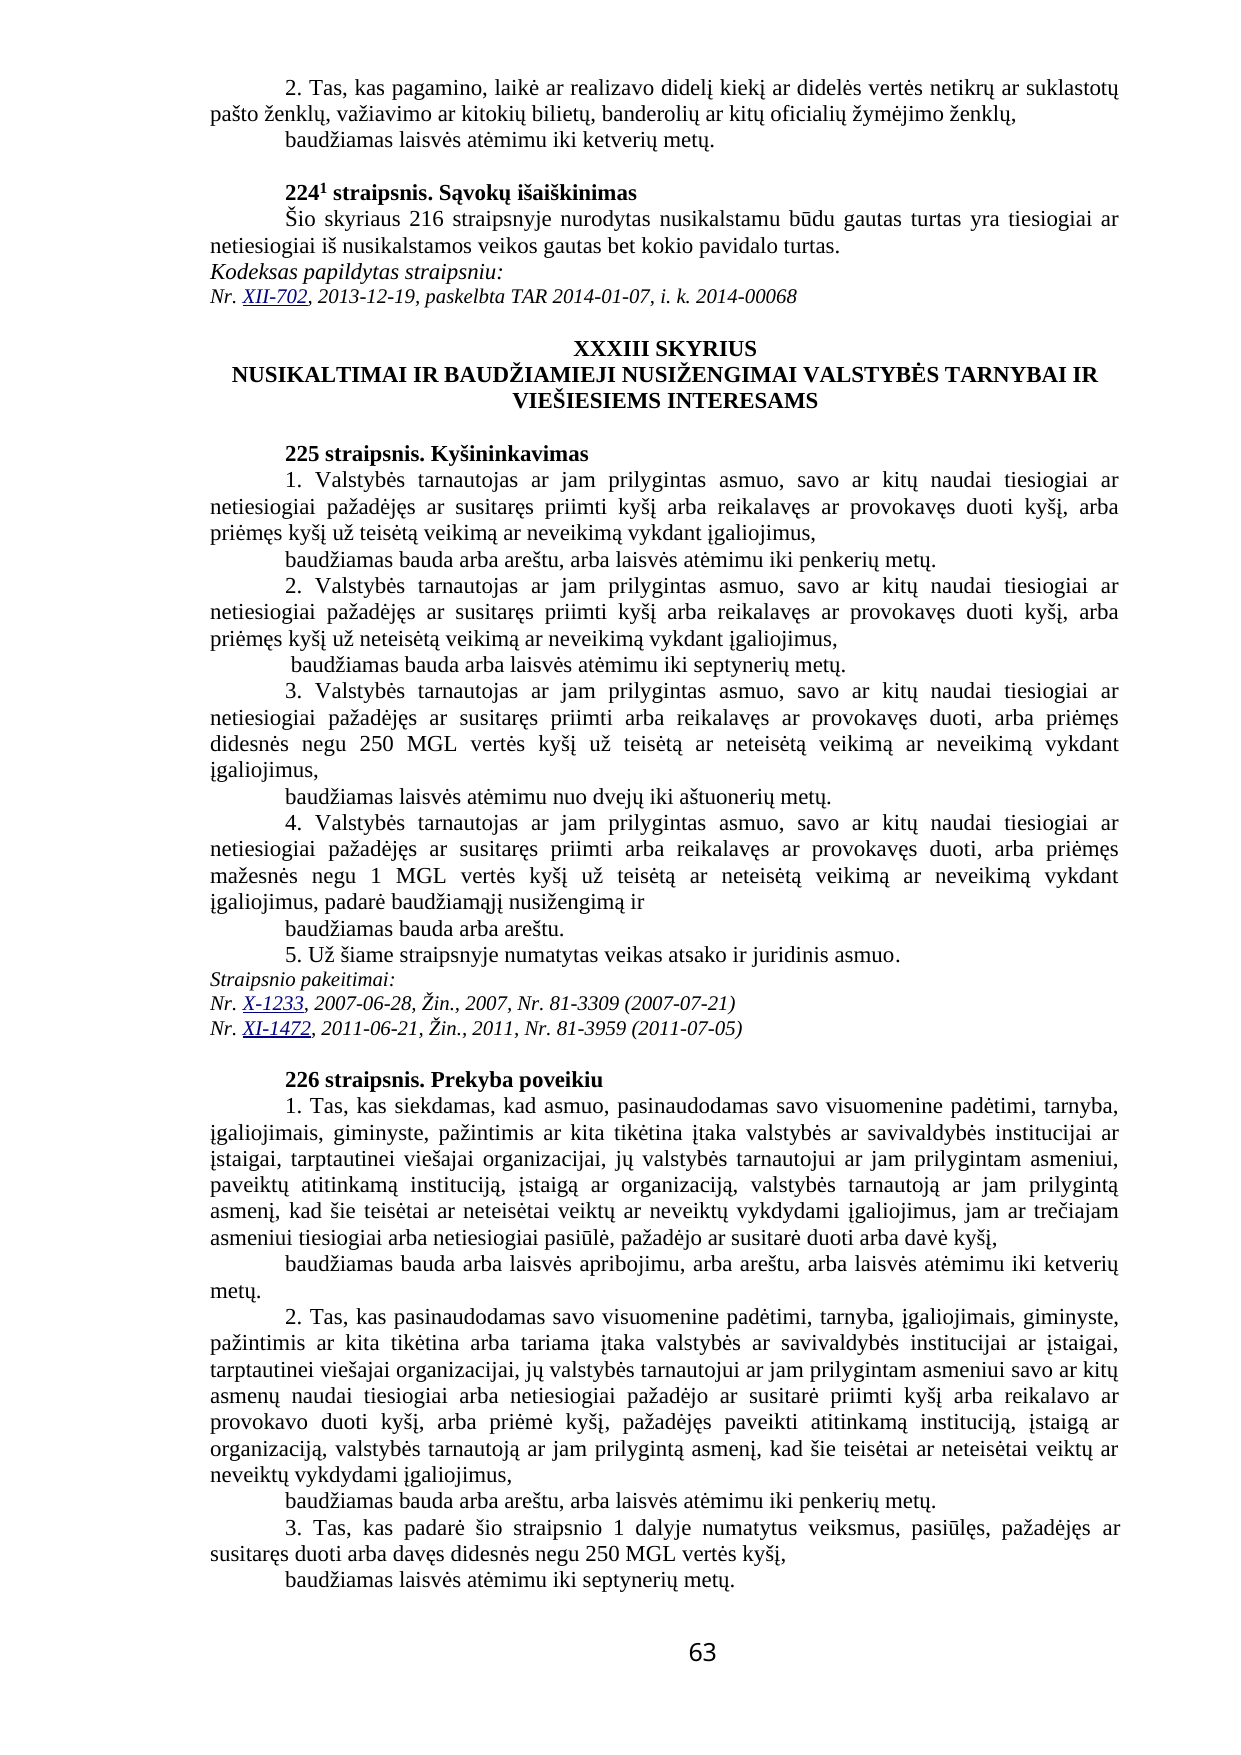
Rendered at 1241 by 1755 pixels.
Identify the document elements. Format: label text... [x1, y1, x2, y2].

text Nr. XI-1472, 2011-06-21, Žin., 2011, Nr. 81-3959 (2011-07-05) [210, 1015, 1120, 1039]
text baudžiamas bauda arba areštu. [210, 914, 1120, 941]
text baudžiamas bauda arba areštu, arba laisvės atėmimu iki penkerių metų. [210, 546, 1120, 572]
text Nr. XII-702, 2013-12-19, paskelbta TAR 2014-01-07, i. k. 2014-00068 [210, 284, 1120, 308]
text 225 straipsnis. Kyšininkavimas [210, 440, 1120, 467]
text NUSIKALTIMAI IR BAUDŽIAMIEJI NUSIŽENGIMAI VALSTYBĖS TARNYBAI IR VIEŠIESIEMS INTERESAMS [210, 361, 1120, 414]
text Kodeksas papildytas straipsniu: [210, 258, 1120, 284]
text 2. Tas, kas pagamino, laikė ar realizavo didelį kiekį ar didelės vertės netikrų ar suklastotų pašto ženklų, važiavimo ar kitokių bilietų, banderolių ar kitų oficialių žymėjimo ženklų, [210, 73, 1120, 126]
text 1. Tas, kas siekdamas, kad asmuo, pasinaudodamas savo visuomenine padėtimi, tarnyba, įgaliojimais, giminyste, pažintimis ar kita tikėtina įtaka valstybės ar savivaldybės institucijai ar įstaigai, tarptautinei viešajai organizacijai, jų valstybės tarnautojui ar jam prilygintam asmeniui, paveiktų atitinkamą instituciją, įstaigą ar organizaciją, valstybės tarnautoją ar jam prilygintą asmenį, kad šie teisėtai ar neteisėtai veiktų ar neveiktų vykdydami įgaliojimus, jam ar trečiajam asmeniui tiesiogiai arba netiesiogiai pasiūlė, pažadėjo ar susitarė duoti arba davė kyšį, [210, 1092, 1120, 1250]
text 5. Už šiame straipsnyje numatytas veikas atsako ir juridinis asmuo. [210, 941, 1120, 967]
text 3. Tas, kas padarė šio straipsnio 1 dalyje numatytus veiksmus, pasiūlęs, pažadėjęs ar susitaręs duoti arba davęs didesnės negu 250 MGL vertės kyšį, [210, 1514, 1120, 1567]
text baudžiamas laisvės atėmimu iki ketverių metų. [210, 126, 1120, 153]
text 2. Valstybės tarnautojas ar jam prilygintas asmuo, savo ar kitų naudai tiesiogiai ar netiesiogiai pažadėjęs ar susitaręs priimti kyšį arba reikalavęs ar provokavęs duoti kyšį, arba priėmęs kyšį už neteisėtą veikimą ar neveikimą vykdant įgaliojimus, [210, 572, 1120, 651]
text 1. Valstybės tarnautojas ar jam prilygintas asmuo, savo ar kitų naudai tiesiogiai ar netiesiogiai pažadėjęs ar susitaręs priimti kyšį arba reikalavęs ar provokavęs duoti kyšį, arba priėmęs kyšį už teisėtą veikimą ar neveikimą vykdant įgaliojimus, [210, 467, 1120, 546]
text 4. Valstybės tarnautojas ar jam prilygintas asmuo, savo ar kitų naudai tiesiogiai ar netiesiogiai pažadėjęs ar susitaręs priimti arba reikalavęs ar provokavęs duoti, arba priėmęs mažesnės negu 1 MGL vertės kyšį už teisėtą ar neteisėtą veikimą ar neveikimą vykdant įgaliojimus, padarė baudžiamąjį nusižengimą ir [210, 809, 1120, 914]
text baudžiamas laisvės atėmimu iki septynerių metų. [210, 1567, 1120, 1593]
text 226 straipsnis. Prekyba poveikiu [210, 1066, 1120, 1092]
text baudžiamas bauda arba laisvės atėmimu iki septynerių metų. [210, 651, 1120, 677]
text 2. Tas, kas pasinaudodamas savo visuomenine padėtimi, tarnyba, įgaliojimais, giminyste, pažintimis ar kita tikėtina arba tariama įtaka valstybės ar savivaldybės institucijai ar įstaigai, tarptautinei viešajai organizacijai, jų valstybės tarnautojui ar jam prilygintam asmeniui savo ar kitų asmenų naudai tiesiogiai arba netiesiogiai pažadėjo ar susitarė priimti kyšį arba reikalavo ar provokavo duoti kyšį, arba priėmė kyšį, pažadėjęs paveikti atitinkamą instituciją, įstaigą ar organizaciją, valstybės tarnautoją ar jam prilygintą asmenį, kad šie teisėtai ar neteisėtai veiktų ar neveiktų vykdydami įgaliojimus, [210, 1303, 1120, 1487]
text Straipsnio pakeitimai: [210, 967, 1120, 991]
text baudžiamas bauda arba laisvės apribojimu, arba areštu, arba laisvės atėmimu iki ketverių metų. [210, 1250, 1120, 1303]
text baudžiamas bauda arba areštu, arba laisvės atėmimu iki penkerių metų. [210, 1487, 1120, 1514]
text Nr. X-1233, 2007-06-28, Žin., 2007, Nr. 81-3309 (2007-07-21) [210, 991, 1120, 1015]
text 3. Valstybės tarnautojas ar jam prilygintas asmuo, savo ar kitų naudai tiesiogiai ar netiesiogiai pažadėjęs ar susitaręs priimti arba reikalavęs ar provokavęs duoti, arba priėmęs didesnės negu 250 MGL vertės kyšį už teisėtą ar neteisėtą veikimą ar neveikimą vykdant įgaliojimus, [210, 677, 1120, 783]
text XXXIII SKYRIUS [210, 335, 1120, 361]
text 2241 straipsnis. Sąvokų išaiškinimas [210, 179, 1120, 205]
text baudžiamas laisvės atėmimu nuo dvejų iki aštuonerių metų. [210, 783, 1120, 809]
text Šio skyriaus 216 straipsnyje nurodytas nusikalstamu būdu gautas turtas yra tiesiogiai ar netiesiogiai iš nusikalstamos veikos gautas bet kokio pavidalo turtas. [210, 205, 1120, 258]
